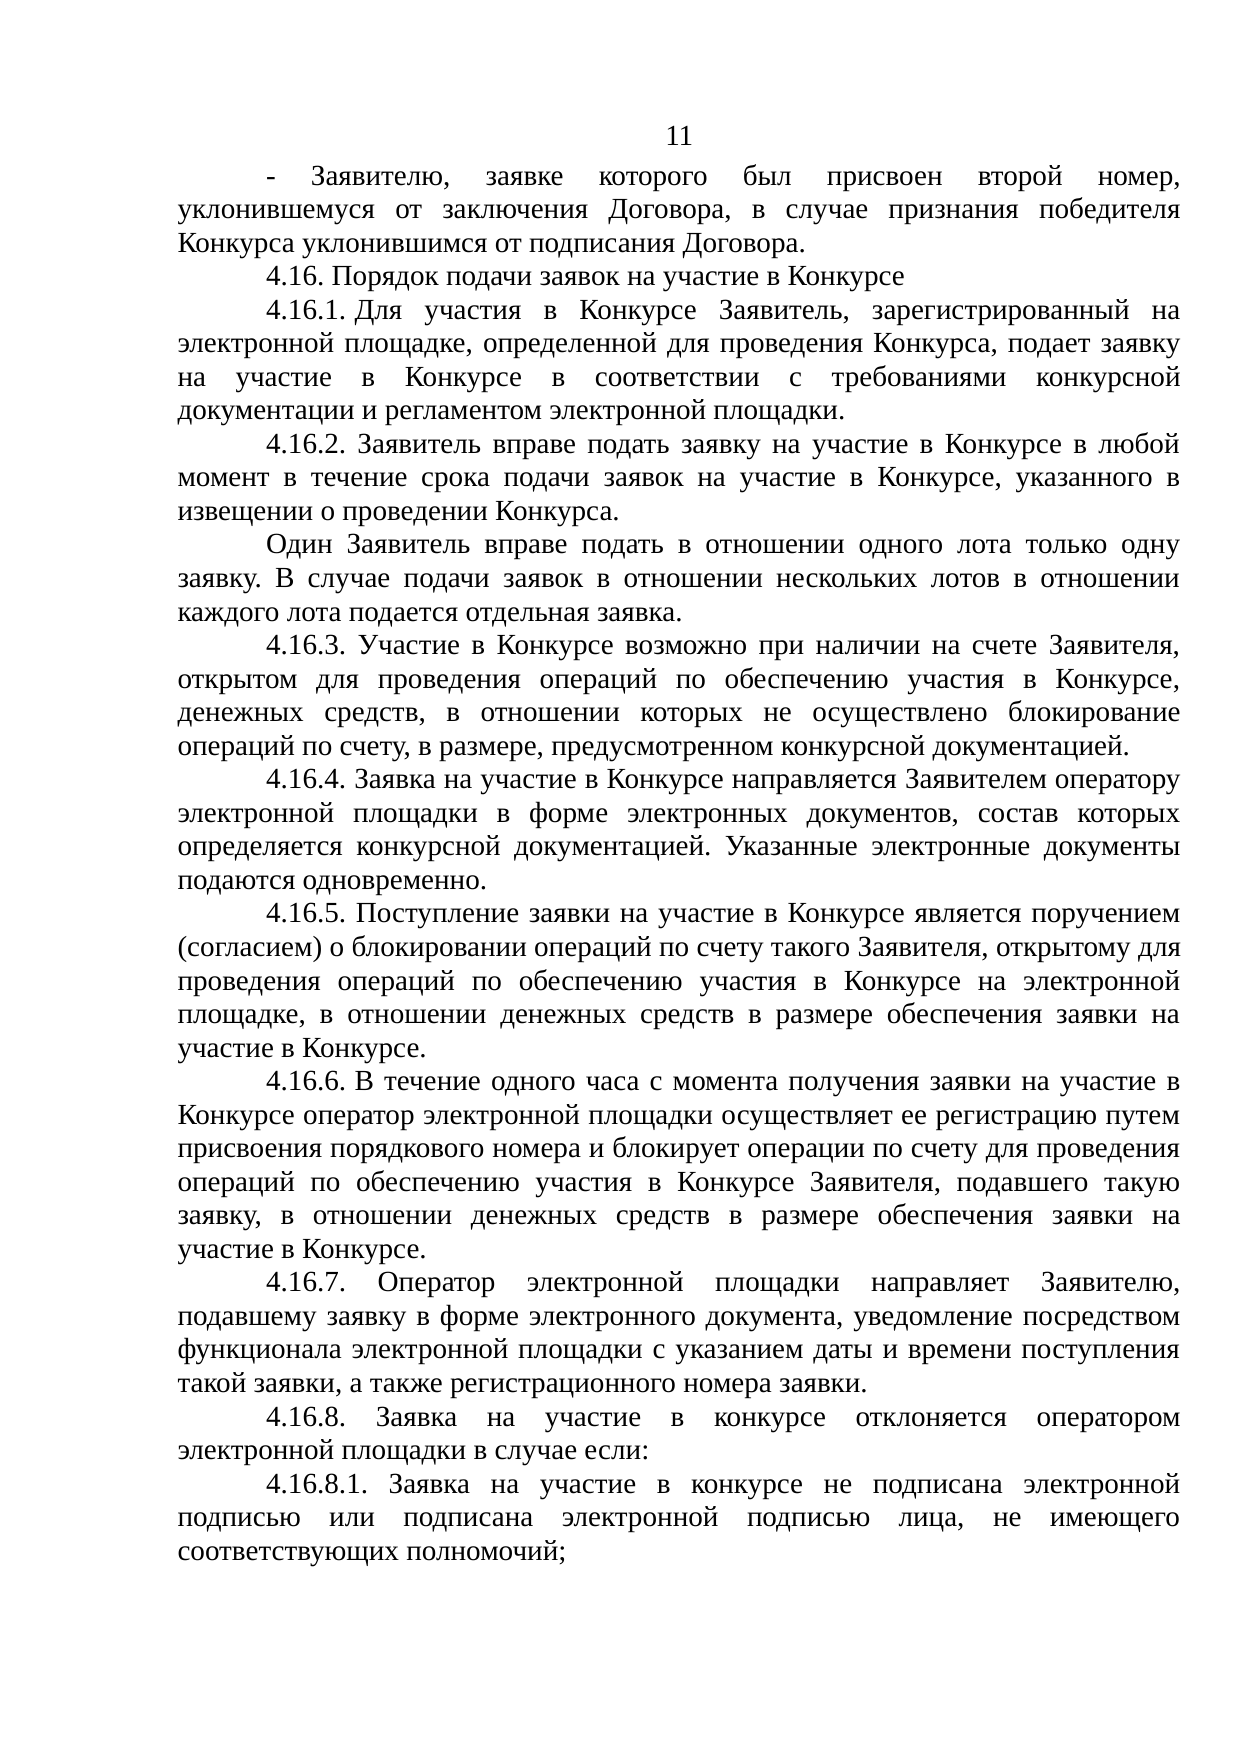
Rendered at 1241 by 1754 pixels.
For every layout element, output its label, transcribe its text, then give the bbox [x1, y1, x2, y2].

text 4.16.1. Для участия в Конкурсе Заявитель, зарегистрированный на электронной площадке, определенной для проведения Конкурса, подает заявку на участие в Конкурсе в соответствии с требованиями конкурсной документации и регламентом электронной площадки. [177, 292, 1181, 426]
text 4.16.7. Оператор электронной площадки направляет Заявителю, подавшему заявку в форме электронного документа, уведомление посредством функционала электронной площадки с указанием даты и времени поступления такой заявки, а также регистрационного номера заявки. [177, 1264, 1181, 1399]
text 4.16.3. Участие в Конкурсе возможно при наличии на счете Заявителя, открытом для проведения операций по обеспечению участия в Конкурсе, денежных средств, в отношении которых не осуществлено блокирование операций по счету, в размере, предусмотренном конкурсной документацией. [177, 627, 1181, 761]
text 4.16.5. Поступление заявки на участие в Конкурсе является поручением (согласием) о блокировании операций по счету такого Заявителя, открытому для проведения операций по обеспечению участия в Конкурсе на электронной площадке, в отношении денежных средств в размере обеспечения заявки на участие в Конкурсе. [177, 896, 1181, 1063]
text 4.16.6. В течение одного часа с момента получения заявки на участие в Конкурсе оператор электронной площадки осуществляет ее регистрацию путем присвоения порядкового номера и блокирует операции по счету для проведения операций по обеспечению участия в Конкурсе Заявителя, подавшего такую заявку, в отношении денежных средств в размере обеспечения заявки на участие в Конкурсе. [177, 1063, 1181, 1264]
text 4.16.8. Заявка на участие в конкурсе отклоняется оператором электронной площадки в случае если: [177, 1399, 1181, 1466]
text - Заявителю, заявке которого был присвоен второй номер, уклонившемуся от заключения Договора, в случае признания победителя Конкурса уклонившимся от подписания Договора. [177, 158, 1181, 258]
text 4.16.2. Заявитель вправе подать заявку на участие в Конкурсе в любой момент в течение срока подачи заявок на участие в Конкурсе, указанного в извещении о проведении Конкурса. [177, 426, 1181, 527]
text 4.16. Порядок подачи заявок на участие в Конкурсе [177, 258, 1181, 292]
text 4.16.8.1. Заявка на участие в конкурсе не подписана электронной подписью или подписана электронной подписью лица, не имеющего соответствующих полномочий; [177, 1466, 1181, 1566]
text 4.16.4. Заявка на участие в Конкурсе направляется Заявителем оператору электронной площадки в форме электронных документов, состав которых определяется конкурсной документацией. Указанные электронные документы подаются одновременно. [177, 761, 1181, 896]
text Один Заявитель вправе подать в отношении одного лота только одну заявку. В случае подачи заявок в отношении нескольких лотов в отношении каждого лота подается отдельная заявка. [177, 527, 1181, 627]
